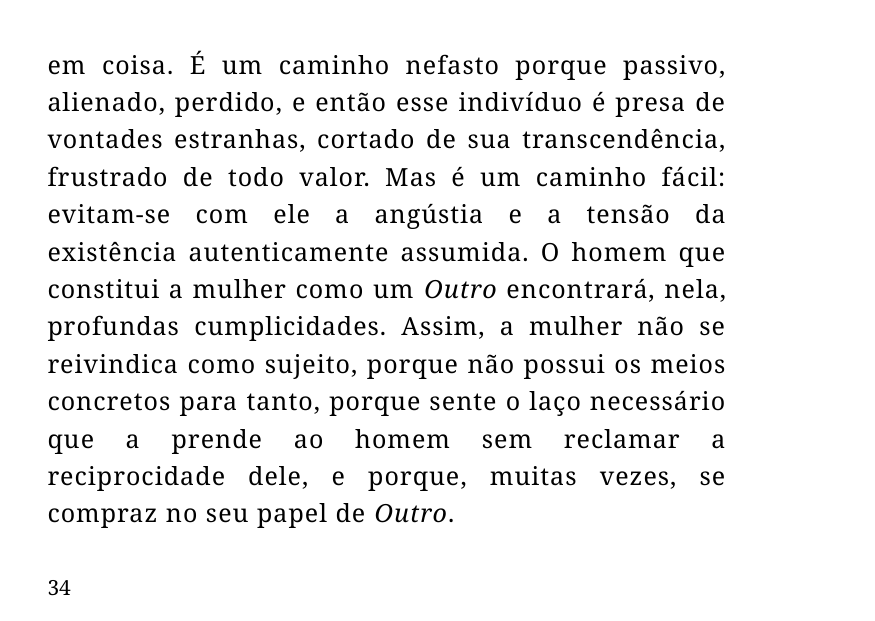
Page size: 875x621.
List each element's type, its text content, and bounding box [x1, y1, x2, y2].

text em coisa. É um caminho nefasto porque passivo, alienado, perdido, e então esse indivíduo é presa de vontades estranhas, cortado de sua transcendência, frustrado de todo valor. Mas é um caminho fácil: evitam-se com ele a angústia e a tensão da existência autenticamente assumida. O homem que constitui a mulher como um Outro encontrará, nela, profundas cumplicidades. Assim, a mulher não se reivindica como sujeito, porque não possui os meios concretos para tanto, porque sente o laço necessário que a prende ao homem sem reclamar a reciprocidade dele, e porque, muitas vezes, se compraz no seu papel de Outro. [47, 47, 726, 530]
